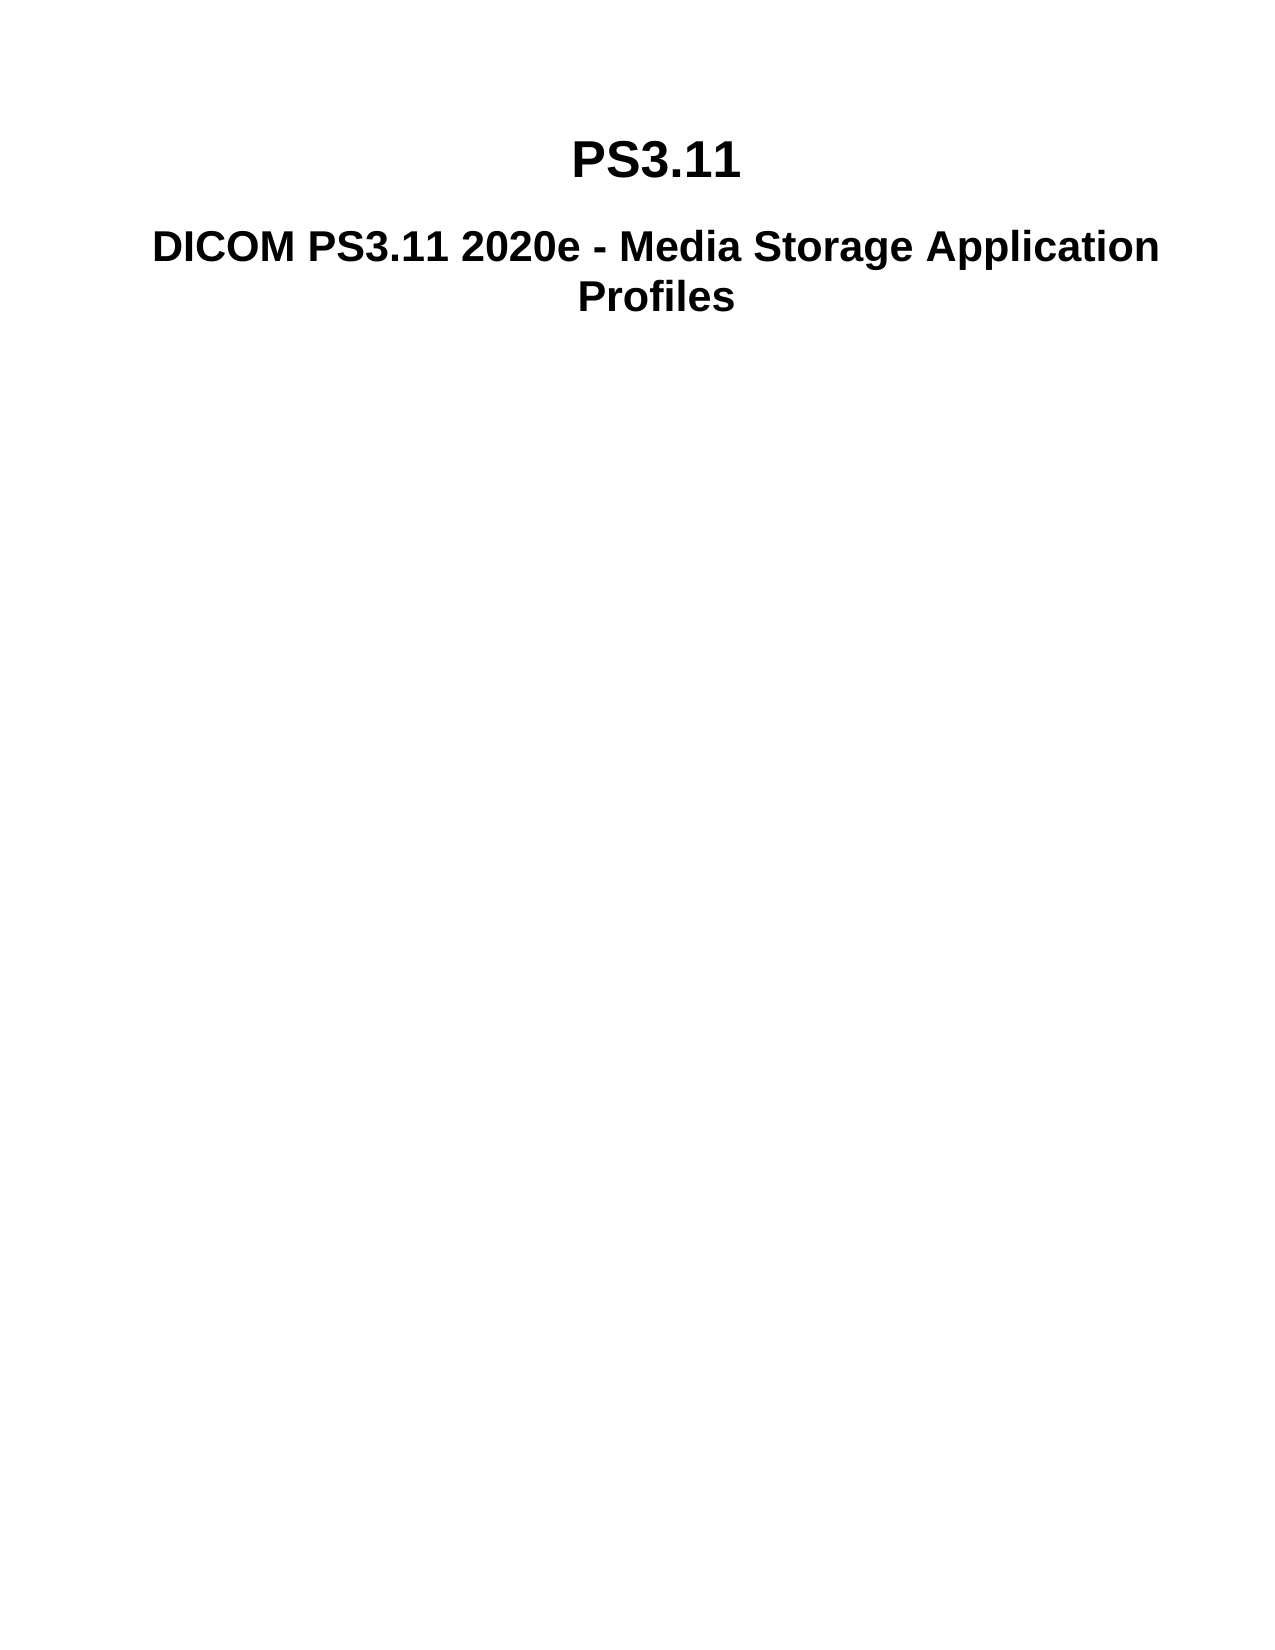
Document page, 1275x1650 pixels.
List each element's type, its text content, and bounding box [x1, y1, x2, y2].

text DICOM PS3.11 2020e - Media Storage Application Profiles [112, 221, 1200, 320]
text PS3.11 [112, 129, 1200, 188]
